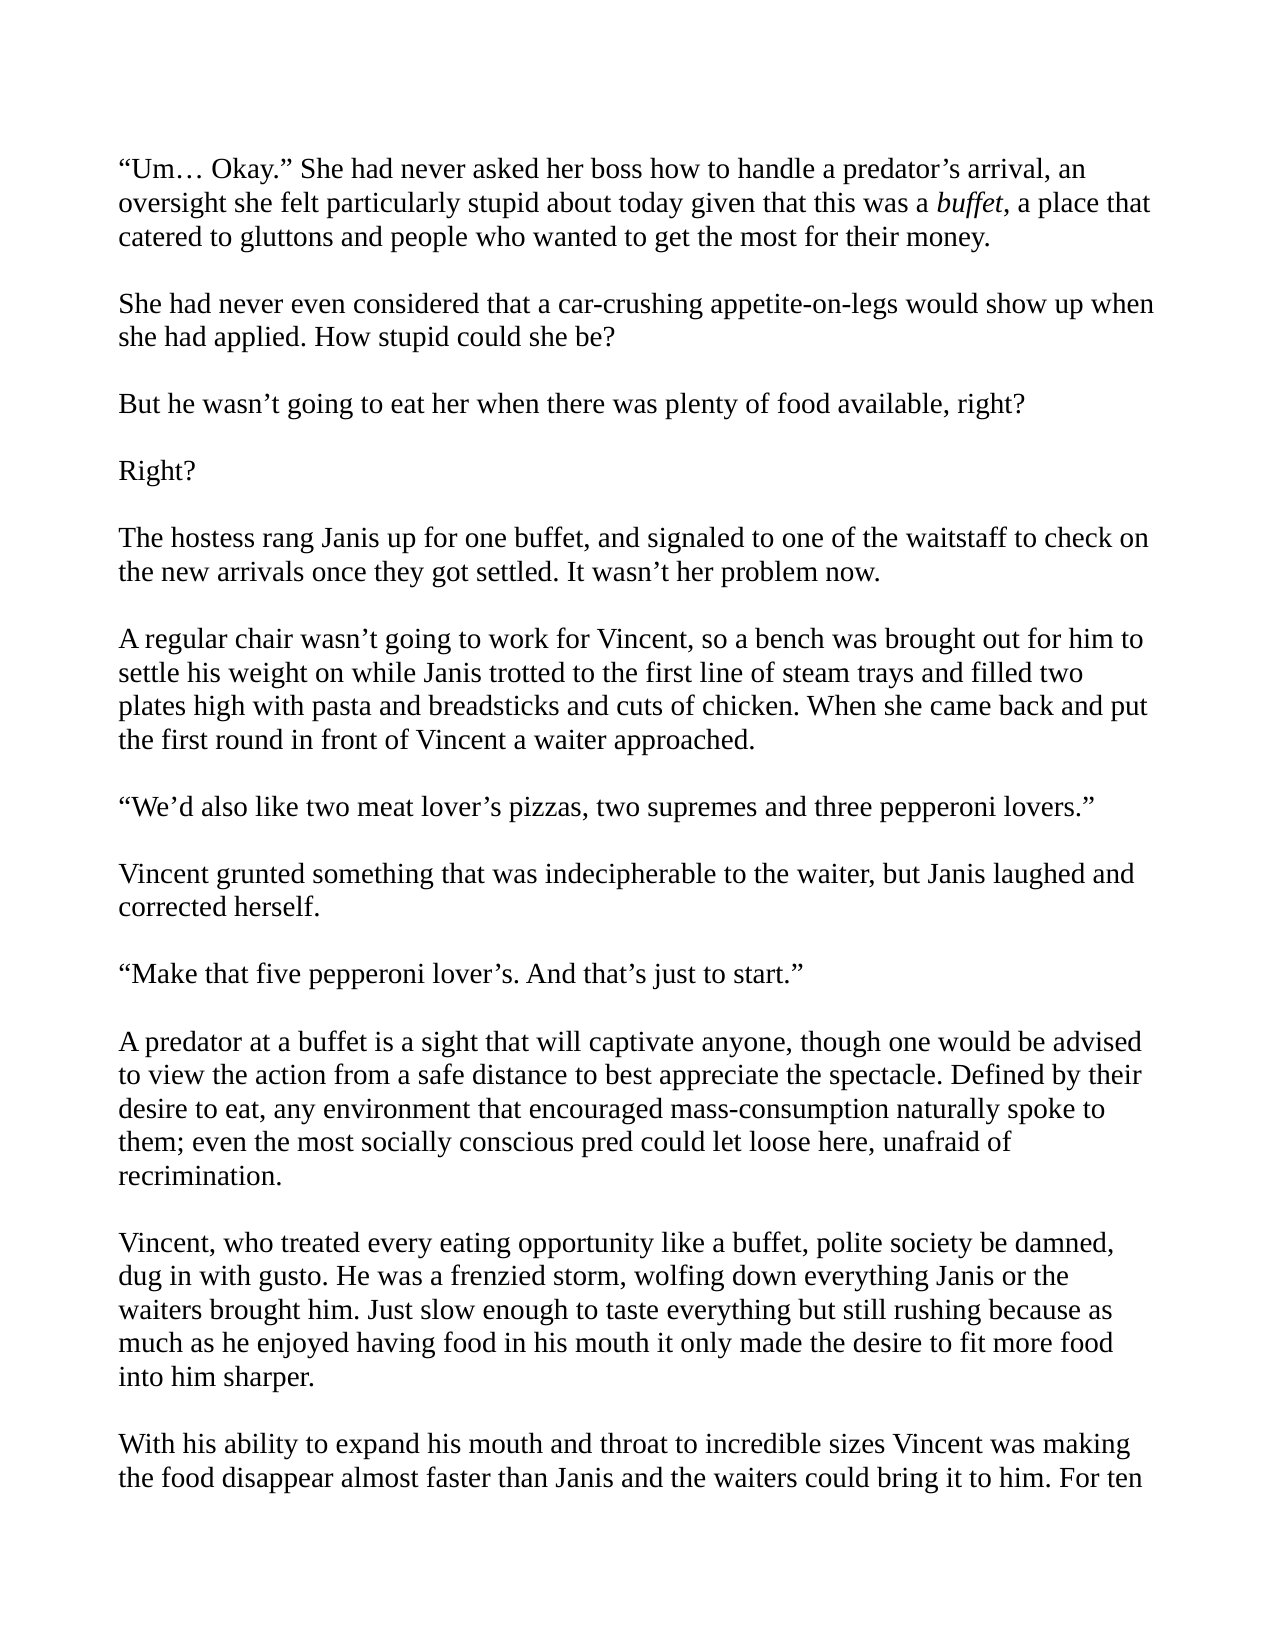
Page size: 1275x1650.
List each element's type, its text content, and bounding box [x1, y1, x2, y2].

text But he wasn’t going to eat her when there was plenty of food available, right? [118, 386, 1157, 420]
text “Make that five pepperoni lover’s. And that’s just to start.” [118, 957, 1157, 990]
text The hostess rang Janis up for one buffet, and signaled to one of the waitstaff to check on the new arrivals once they got settled. It wasn’t her problem now. [118, 521, 1157, 588]
text “Um… Okay.” She had never asked her boss how to handle a predator’s arrival, an oversight she felt particularly stupid about today given that this was a buffet, a place that catered to gluttons and people who wanted to get the most for their money. [118, 152, 1157, 252]
text A regular chair wasn’t going to work for Vincent, so a bench was brought out for him to settle his weight on while Janis trotted to the first line of steam trays and filled two plates high with pasta and breadsticks and cuts of chicken. When she came back and put the first round in front of Vincent a waiter approached. [118, 621, 1157, 755]
text She had never even considered that a car-crushing appetite-on-legs would show up when she had applied. How stupid could she be? [118, 286, 1157, 353]
text Vincent, who treated every eating opportunity like a buffet, polite society be damned, dug in with gusto. He was a frenzied storm, wolfing down everything Janis or the waiters brought him. Just slow enough to taste everything but still rushing because as much as he enjoyed having food in his mouth it only made the desire to fit more food into him sharper. [118, 1225, 1157, 1393]
text Right? [118, 453, 1157, 487]
text With his ability to expand his mouth and throat to incredible sizes Vincent was making the food disappear almost faster than Janis and the waiters could bring it to him. For ten [118, 1426, 1157, 1493]
text A predator at a buffet is a sight that will captivate anyone, though one would be advised to view the action from a safe distance to best appreciate the spectacle. Defined by their desire to eat, any environment that encouraged mass-consumption naturally spoke to them; even the most socially conscious pred could let loose here, unafraid of recrimination. [118, 1024, 1157, 1191]
text “We’d also like two meat lover’s pizzas, two supremes and three pepperoni lovers.” [118, 789, 1157, 822]
text Vincent grunted something that was indecipherable to the waiter, but Janis laughed and corrected herself. [118, 856, 1157, 923]
